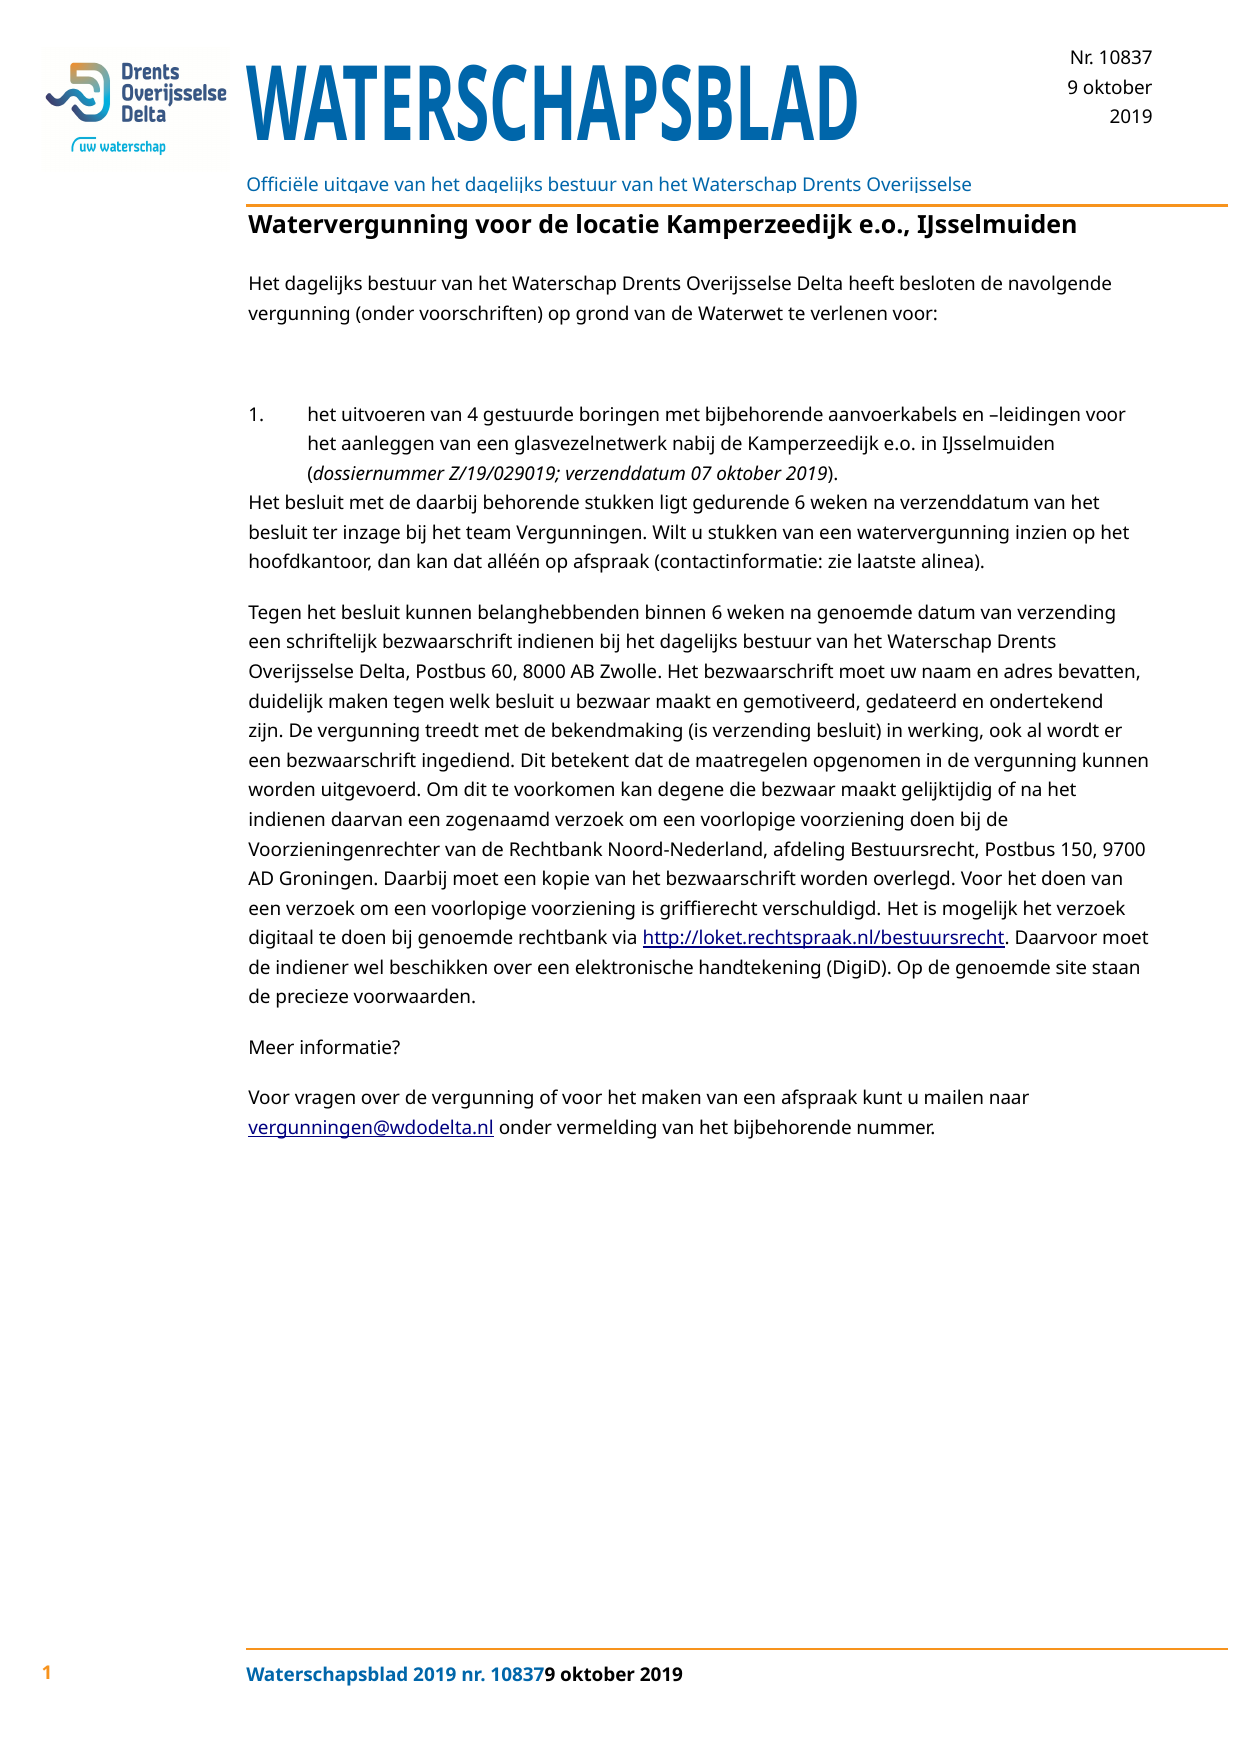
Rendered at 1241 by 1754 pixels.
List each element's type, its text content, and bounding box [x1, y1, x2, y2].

text Meer informatie? [248, 1034, 1152, 1060]
text Watervergunning voor de locatie Kamperzeedijk e.o., IJsselmuiden [248, 207, 1152, 241]
text Het dagelijks bestuur van het Waterschap Drents Overijsselse Delta heeft besloten de navolgende vergunning (onder voorschriften) op grond van de Waterwet te verlenen voor: [248, 270, 1152, 326]
text Het besluit met de daarbij behorende stukken ligt gedurende 6 weken na verzenddatum van het besluit ter inzage bij het team Vergunningen. Wilt u stukken van een watervergunning inzien op het hoofdkantoor, dan kan dat alléén op afspraak (contactinformatie: zie laatste alinea). [248, 489, 1152, 574]
text Tegen het besluit kunnen belanghebbenden binnen 6 weken na genoemde datum van verzending een schriftelijk bezwaarschrift indienen bij het dagelijks bestuur van het Waterschap Drents Overijsselse Delta, Postbus 60, 8000 AB Zwolle. Het bezwaarschrift moet uw naam en adres bevatten, duidelijk maken tegen welk besluit u bezwaar maakt en gemotiveerd, gedateerd en ondertekend zijn. De vergunning treedt met de bekendmaking (is verzending besluit) in werking, ook al wordt er een bezwaarschrift ingediend. Dit betekent dat de maatregelen opgenomen in de vergunning kunnen worden uitgevoerd. Om dit te voorkomen kan degene die bezwaar maakt gelijktijdig of na het indienen daarvan een zogenaamd verzoek om een voorlopige voorziening doen bij de Voorzieningenrechter van de Rechtbank Noord-Nederland, afdeling Bestuursrecht, Postbus 150, 9700 AD Groningen. Daarbij moet een kopie van het bezwaarschrift worden overlegd. Voor het doen van een verzoek om een voorlopige voorziening is griffierecht verschuldigd. Het is mogelijk het verzoek digitaal te doen bij genoemde rechtbank via http://loket.rechtspraak.nl/bestuursrecht. Daarvoor moet de indiener wel beschikken over een elektronische handtekening (DigiD). Op de genoemde site staan de precieze voorwaarden. [248, 599, 1152, 1009]
picture [41, 47, 231, 172]
list het uitvoeren van 4 gestuurde boringen met bijbehorende aanvoerkabels en –leidingen voor het aanleggen van een glasvezelnetwerk nabij de Kamperzeedijk e.o. in IJsselmuiden (dossiernummer Z/19/029019; verzenddatum 07 oktober 2019). [248, 401, 1152, 486]
text Voor vragen over de vergunning of voor het maken van een afspraak kunt u mailen naar vergunningen@wdodelta.nl onder vermelding van het bijbehorende nummer. [248, 1084, 1152, 1140]
